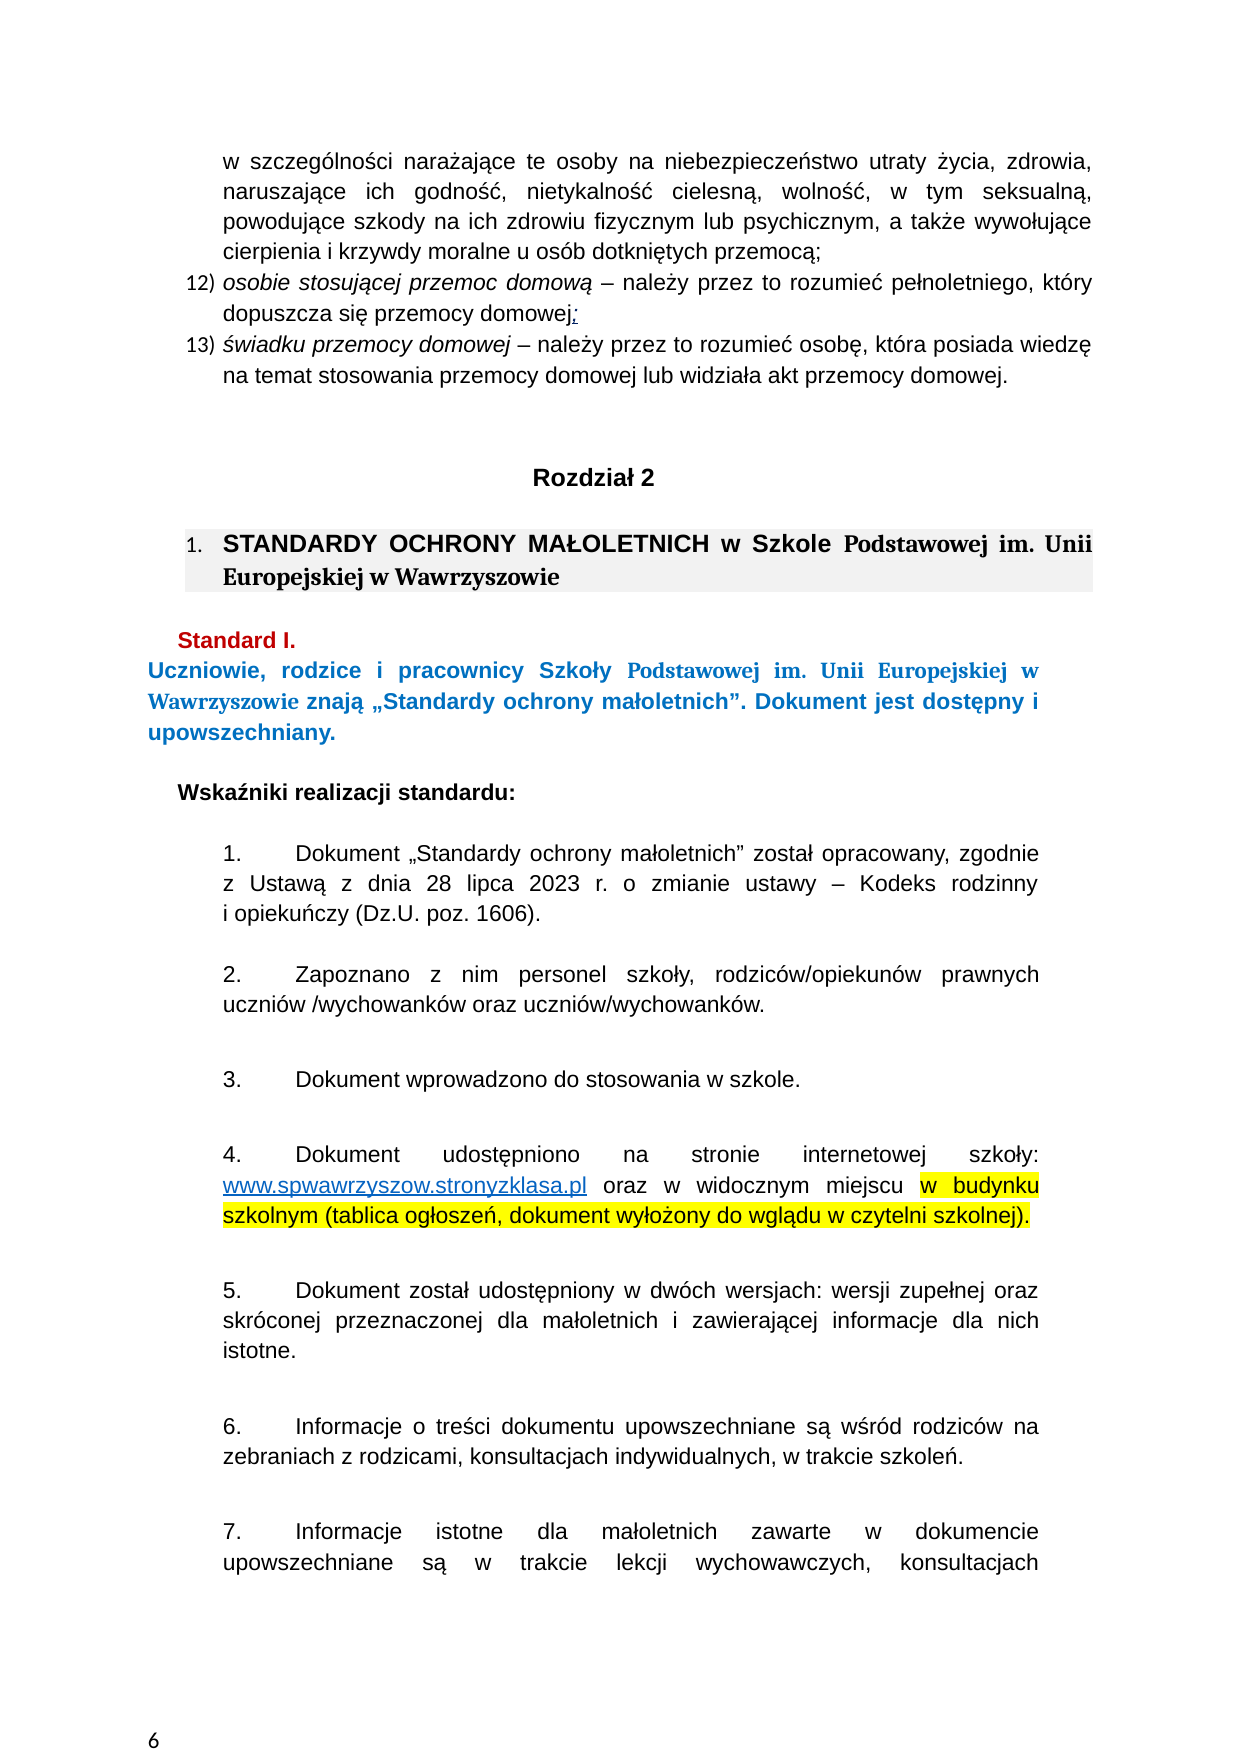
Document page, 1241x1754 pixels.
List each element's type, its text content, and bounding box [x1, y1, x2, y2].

list Standard I. [148, 627, 1039, 653]
list w szczególności narażające te osoby na niebezpieczeństwo utraty życia, zdrowia, naruszające ich godność, nietykalność cielesną, wolność, w tym seksualną, powodujące szkody na ich zdrowiu fizycznym lub psychicznym, a także wywołujące cierpienia i krzywdy moralne u osób dotkniętych przemocą; [185, 148, 1093, 264]
list Wskaźniki realizacji standardu: [177, 779, 1039, 806]
list Informacje istotne dla małoletnich zawarte w dokumencie upowszechniane są w trakcie lekcji wychowawczych, konsultacjach [223, 1518, 1039, 1575]
list Uczniowie, rodzice i pracownicy Szkoły Podstawowej im. Unii Europejskiej w Wawrzyszowie znają „Standardy ochrony małoletnich”. Dokument jest dostępny i upowszechniany. [148, 657, 1039, 745]
list świadku przemocy domowej – należy przez to rozumieć osobę, która posiada wiedzę na temat stosowania przemocy domowej lub widziała akt przemocy domowej. [185, 331, 1093, 389]
list Dokument wprowadzono do stosowania w szkole. [223, 1066, 1039, 1092]
list Dokument udostępniono na stronie internetowej szkoły: www.spwawrzyszow.stronyzklasa.pl oraz w widocznym miejscu w budynku szkolnym (tablica ogłoszeń, dokument wyłożony do wglądu w czytelni szkolnej). [223, 1141, 1039, 1228]
list Informacje o treści dokumentu upowszechniane są wśród rodziców na zebraniach z rodzicami, konsultacjach indywidualnych, w trakcie szkoleń. [223, 1413, 1039, 1469]
list Rozdział 2 [148, 463, 1039, 492]
list osobie stosującej przemoc domową – należy przez to rozumieć pełnoletniego, który dopuszcza się przemocy domowej; [185, 268, 1093, 327]
list Zapoznano z nim personel szkoły, rodziców/opiekunów prawnych uczniów /wychowanków oraz uczniów/wychowanków. [223, 961, 1039, 1017]
list STANDARDY OCHRONY MAŁOLETNICH w Szkole Podstawowej im. Unii Europejskiej w Wawrzyszowie [185, 529, 1093, 592]
list Dokument został udostępniony w dwóch wersjach: wersji zupełnej oraz skróconej przeznaczonej dla małoletnich i zawierającej informacje dla nich istotne. [223, 1277, 1039, 1364]
list Dokument „Standardy ochrony małoletnich” został opracowany, zgodnie z Ustawą z dnia 28 lipca 2023 r. o zmianie ustawy – Kodeks rodzinny i opiekuńczy (Dz.U. poz. 1606). [223, 840, 1039, 926]
